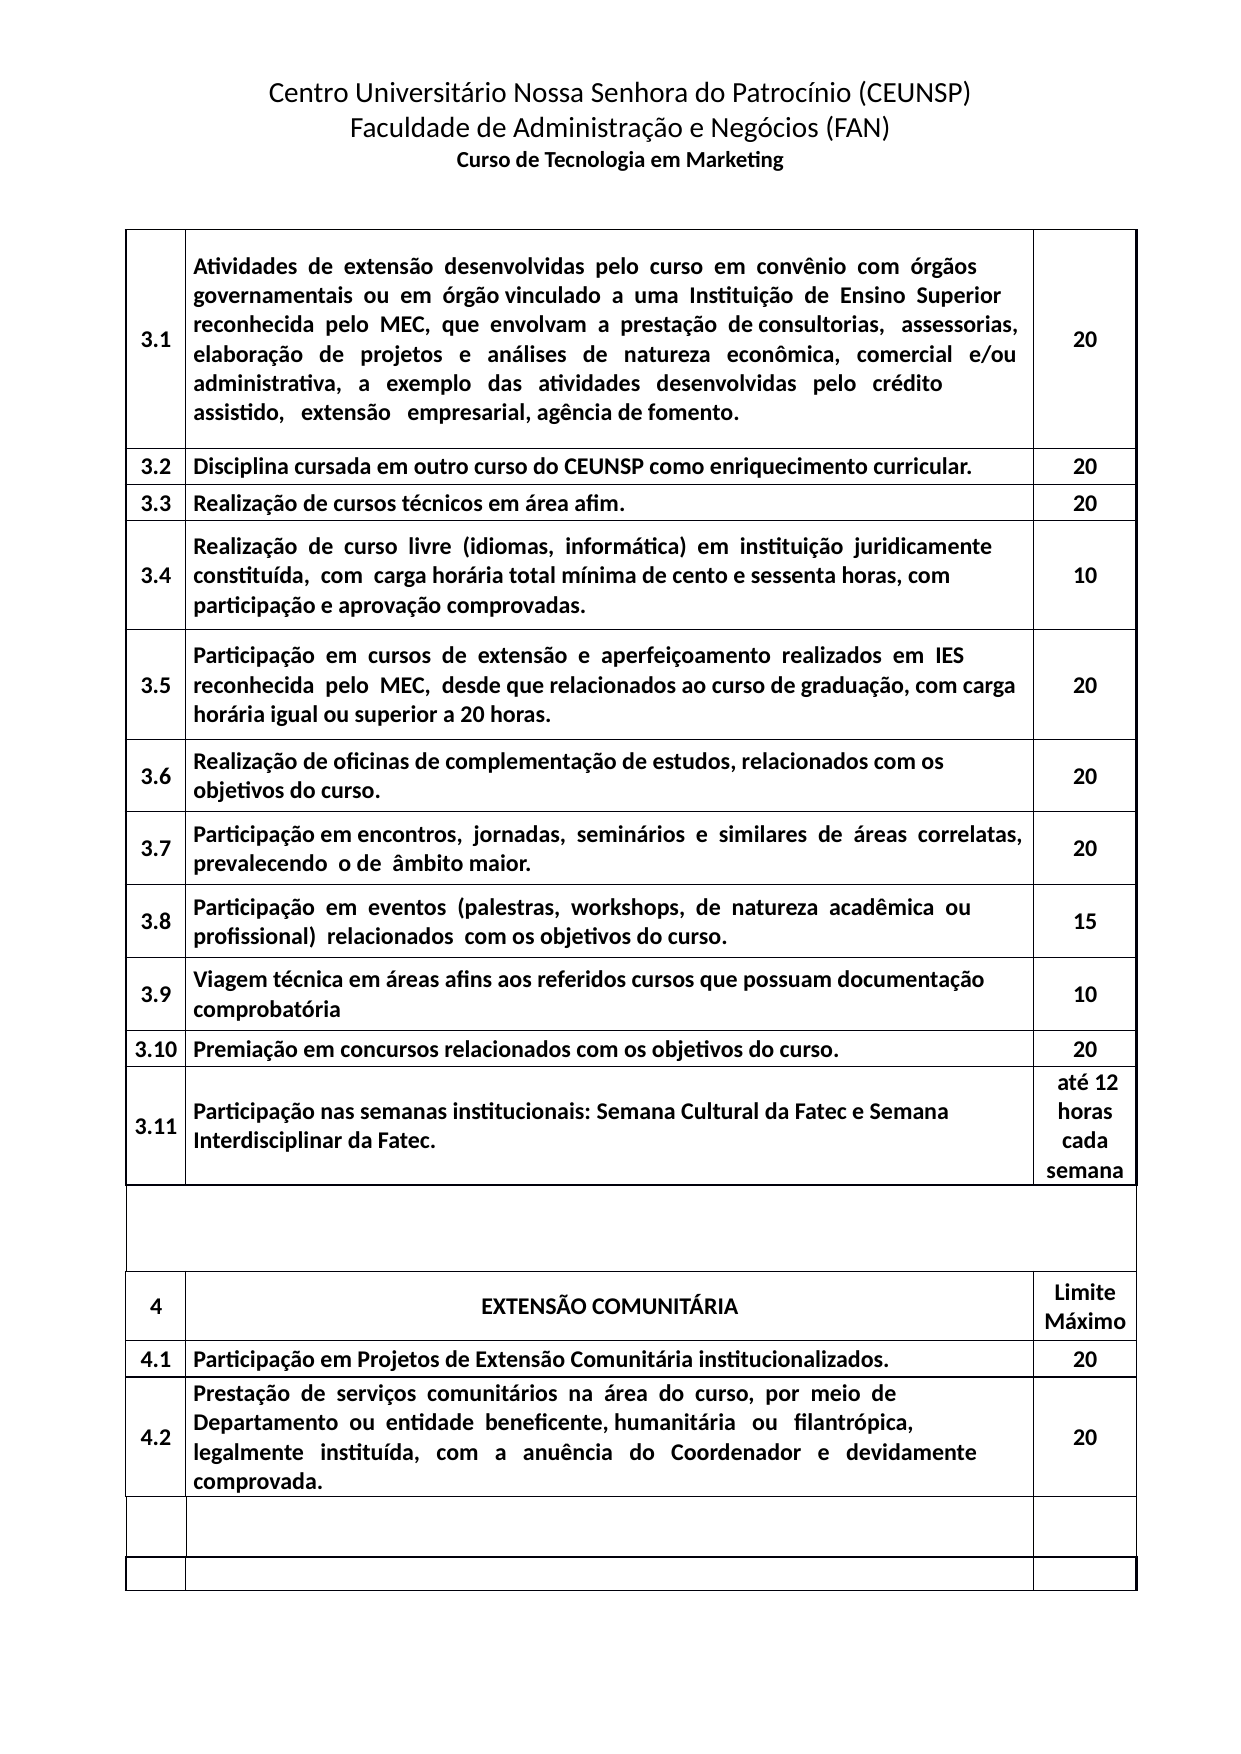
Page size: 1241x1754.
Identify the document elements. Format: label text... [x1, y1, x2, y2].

table_cell Realização de oficinas de complementação de estudos, relacionados com os objetivos do curso. [186, 740, 1033, 811]
table_cell 3.6 [127, 740, 185, 811]
table_cell Atividades de extensão desenvolvidas pelo curso em convênio com órgãos governamentais ou em órgão vinculado a uma Instituição de Ensino Superior reconhecida pelo MEC, que envolvam a prestação de consultorias, assessorias, elaboração de projetos e análises de natureza econômica, comercial e/ou administrativa, a exemplo das atividades desenvolvidas pelo crédito assistido, extensão empresarial, agência de fomento. [186, 230, 1033, 447]
table_cell [187, 1497, 1033, 1556]
table_cell Participação em cursos de extensão e aperfeiçoamento realizados em IES reconhecida pelo MEC, desde que relacionados ao curso de graduação, com carga horária igual ou superior a 20 horas. [186, 630, 1033, 738]
table_cell [127, 1558, 185, 1590]
table_cell Participação nas semanas institucionais: Semana Cultural da Fatec e Semana Interdisciplinar da Fatec. [186, 1067, 1033, 1184]
table_cell 10 [1034, 958, 1135, 1030]
table_cell 20 [1034, 740, 1135, 811]
table_cell [1034, 1497, 1136, 1556]
table_cell 3.3 [127, 485, 185, 520]
table_cell [186, 1558, 1033, 1590]
table_cell 3.5 [127, 630, 185, 738]
table_cell 10 [1034, 521, 1135, 629]
table_cell 3.7 [127, 812, 185, 884]
table_cell Limite Máximo [1034, 1272, 1136, 1340]
table_cell 20 [1034, 449, 1135, 484]
table_cell 3.11 [127, 1067, 185, 1184]
table_cell 3.4 [127, 521, 185, 629]
table_cell Prestação de serviços comunitários na área do curso, por meio de Departamento ou entidade beneficente, humanitária ou filantrópica, legalmente instituída, com a anuência do Coordenador e devidamente comprovada. [186, 1378, 1033, 1496]
table_cell EXTENSÃO COMUNITÁRIA [186, 1272, 1033, 1340]
table_cell 20 [1034, 230, 1135, 447]
table_cell 3.1 [127, 230, 185, 447]
table_cell Realização de cursos técnicos em área afim. [186, 485, 1033, 520]
table_cell 3.9 [127, 958, 185, 1030]
table_cell 20 [1034, 1341, 1136, 1376]
table_cell até 12 horas cada semana [1034, 1067, 1135, 1184]
table_cell 20 [1034, 1031, 1135, 1066]
table_cell Disciplina cursada em outro curso do CEUNSP como enriquecimento curricular. [186, 449, 1033, 484]
table_cell 4 [126, 1272, 185, 1340]
table_cell [127, 1186, 1136, 1271]
table_cell 4.1 [126, 1341, 185, 1376]
table_cell 3.10 [127, 1031, 185, 1066]
table_cell 20 [1034, 630, 1135, 738]
table_cell 20 [1034, 812, 1135, 884]
table_cell Participação em Projetos de Extensão Comunitária institucionalizados. [186, 1341, 1033, 1376]
table_cell [1034, 1558, 1135, 1590]
table_cell Participação em eventos (palestras, workshops, de natureza acadêmica ou profissional) relacionados com os objetivos do curso. [186, 885, 1033, 957]
table_cell Participação em encontros, jornadas, seminários e similares de áreas correlatas, prevalecendo o de âmbito maior. [186, 812, 1033, 884]
table_cell 20 [1034, 1378, 1136, 1496]
table_cell Viagem técnica em áreas afins aos referidos cursos que possuam documentação comprobatória [186, 958, 1033, 1030]
table_cell Realização de curso livre (idiomas, informática) em instituição juridicamente constituída, com carga horária total mínima de cento e sessenta horas, com participação e aprovação comprovadas. [186, 521, 1033, 629]
table_cell 20 [1034, 485, 1135, 520]
table_cell Premiação em concursos relacionados com os objetivos do curso. [186, 1031, 1033, 1066]
table_cell [127, 1497, 186, 1556]
table_cell 15 [1034, 885, 1135, 957]
table_cell 4.2 [126, 1378, 185, 1496]
table_cell 3.8 [127, 885, 185, 957]
table_cell 3.2 [127, 449, 185, 484]
